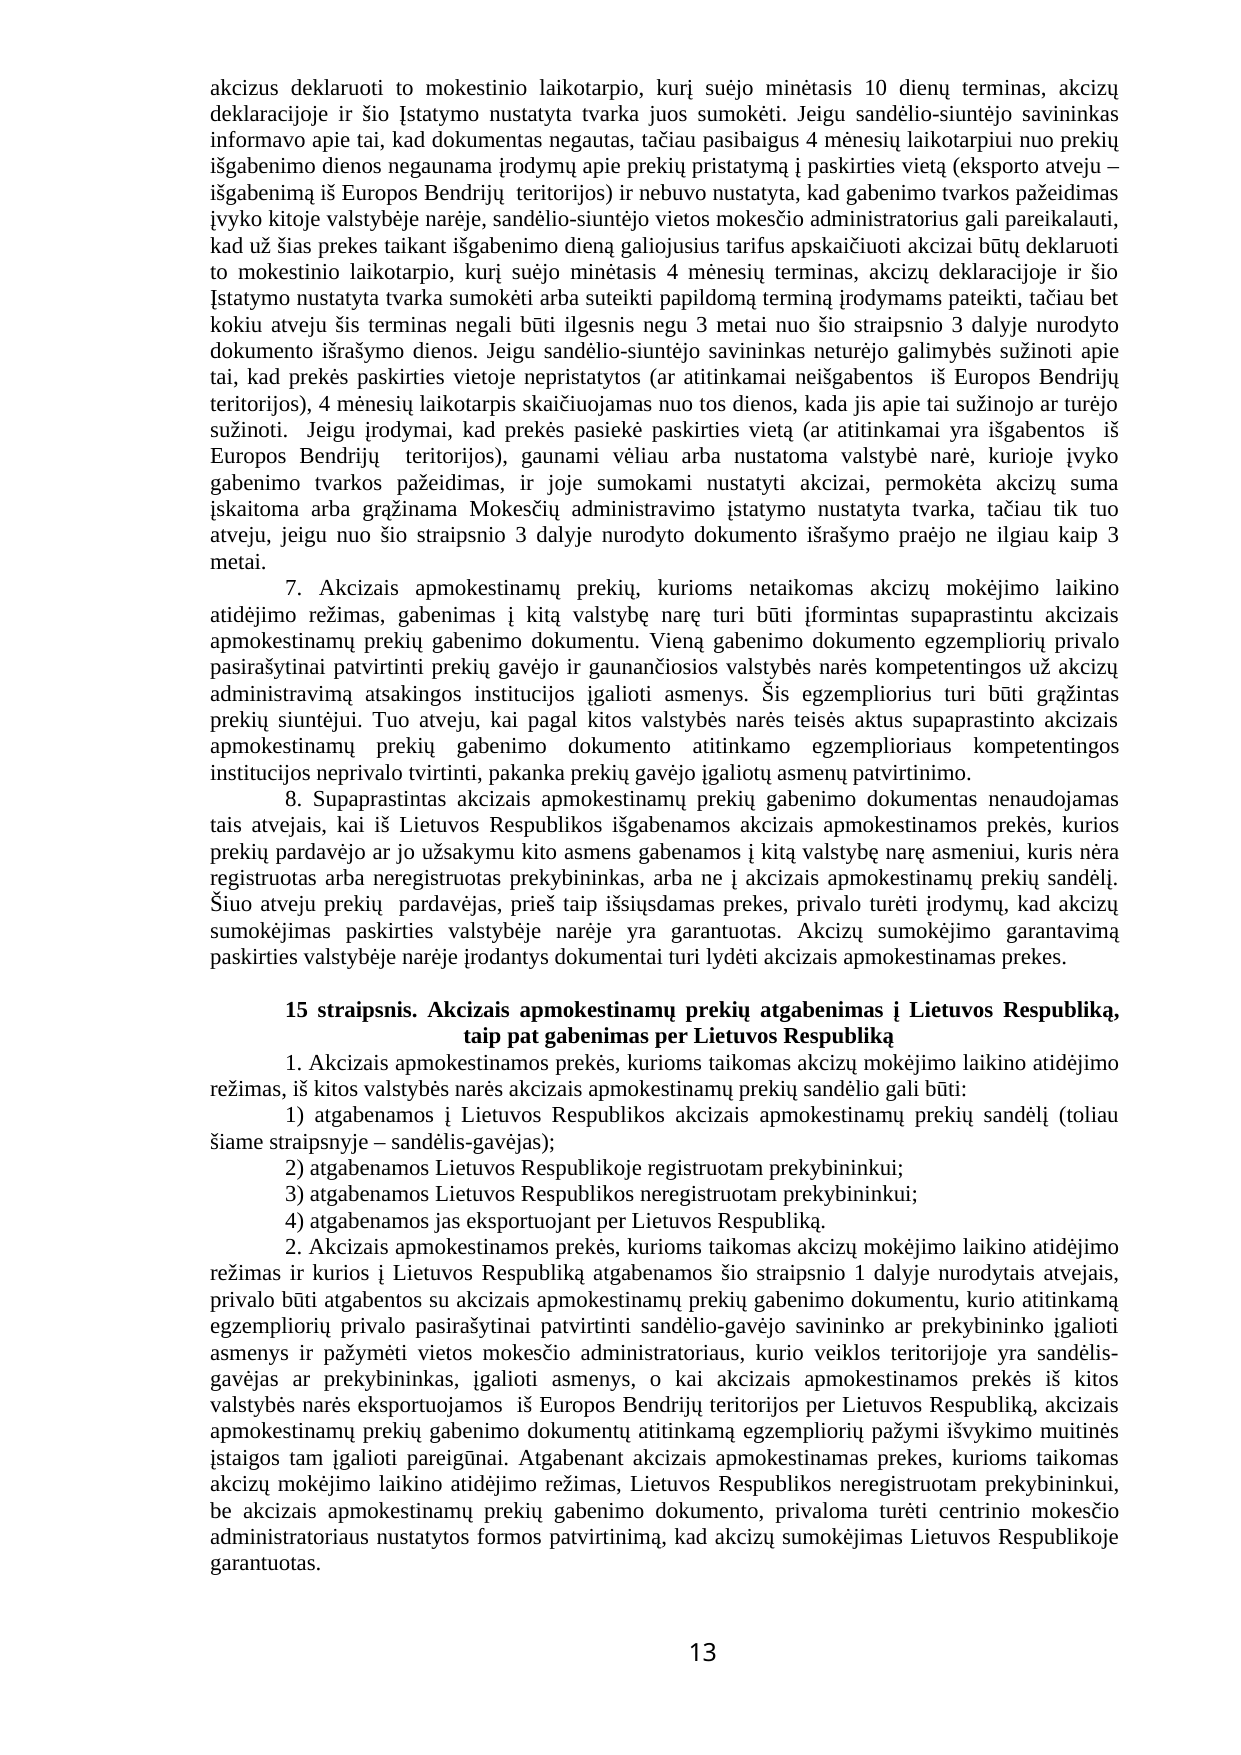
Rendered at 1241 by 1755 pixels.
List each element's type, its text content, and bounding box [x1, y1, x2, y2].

text 2. Akcizais apmokestinamos prekės, kurioms taikomas akcizų mokėjimo laikino atidėjimo režimas ir kurios į Lietuvos Respubliką atgabenamos šio straipsnio 1 dalyje nurodytais atvejais, privalo būti atgabentos su akcizais apmokestinamų prekių gabenimo dokumentu, kurio atitinkamą egzempliorių privalo pasirašytinai patvirtinti sandėlio-gavėjo savininko ar prekybininko įgalioti asmenys ir pažymėti vietos mokesčio administratoriaus, kurio veiklos teritorijoje yra sandėlis-gavėjas ar prekybininkas, įgalioti asmenys, o kai akcizais apmokestinamos prekės iš kitos valstybės narės eksportuojamos iš Europos Bendrijų teritorijos per Lietuvos Respubliką, akcizais apmokestinamų prekių gabenimo dokumentų atitinkamą egzempliorių pažymi išvykimo muitinės įstaigos tam įgalioti pareigūnai. Atgabenant akcizais apmokestinamas prekes, kurioms taikomas akcizų mokėjimo laikino atidėjimo režimas, Lietuvos Respublikos neregistruotam prekybininkui, be akcizais apmokestinamų prekių gabenimo dokumento, privaloma turėti centrinio mokesčio administratoriaus nustatytos formos patvirtinimą, kad akcizų sumokėjimas Lietuvos Respublikoje garantuotas. [210, 1233, 1120, 1576]
text 8. Supaprastintas akcizais apmokestinamų prekių gabenimo dokumentas nenaudojamas tais atvejais, kai iš Lietuvos Respublikos išgabenamos akcizais apmokestinamos prekės, kurios prekių pardavėjo ar jo užsakymu kito asmens gabenamos į kitą valstybę narę asmeniui, kuris nėra registruotas arba neregistruotas prekybininkas, arba ne į akcizais apmokestinamų prekių sandėlį. Šiuo atveju prekių pardavėjas, prieš taip išsiųsdamas prekes, privalo turėti įrodymų, kad akcizų sumokėjimas paskirties valstybėje narėje yra garantuotas. Akcizų sumokėjimo garantavimą paskirties valstybėje narėje įrodantys dokumentai turi lydėti akcizais apmokestinamas prekes. [210, 785, 1120, 969]
text 1) atgabenamos į Lietuvos Respublikos akcizais apmokestinamų prekių sandėlį (toliau šiame straipsnyje – sandėlis-gavėjas); [210, 1101, 1120, 1154]
text 3) atgabenamos Lietuvos Respublikos neregistruotam prekybininkui; [210, 1180, 1120, 1207]
text 7. Akcizais apmokestinamų prekių, kurioms netaikomas akcizų mokėjimo laikino atidėjimo režimas, gabenimas į kitą valstybę narę turi būti įformintas supaprastintu akcizais apmokestinamų prekių gabenimo dokumentu. Vieną gabenimo dokumento egzempliorių privalo pasirašytinai patvirtinti prekių gavėjo ir gaunančiosios valstybės narės kompetentingos už akcizų administravimą atsakingos institucijos įgalioti asmenys. Šis egzempliorius turi būti grąžintas prekių siuntėjui. Tuo atveju, kai pagal kitos valstybės narės teisės aktus supaprastinto akcizais apmokestinamų prekių gabenimo dokumento atitinkamo egzemplioriaus kompetentingos institucijos neprivalo tvirtinti, pakanka prekių gavėjo įgaliotų asmenų patvirtinimo. [210, 574, 1120, 785]
text akcizus deklaruoti to mokestinio laikotarpio, kurį suėjo minėtasis 10 dienų terminas, akcizų deklaracijoje ir šio Įstatymo nustatyta tvarka juos sumokėti. Jeigu sandėlio-siuntėjo savininkas informavo apie tai, kad dokumentas negautas, tačiau pasibaigus 4 mėnesių laikotarpiui nuo prekių išgabenimo dienos negaunama įrodymų apie prekių pristatymą į paskirties vietą (eksporto atveju – išgabenimą iš Europos Bendrijų teritorijos) ir nebuvo nustatyta, kad gabenimo tvarkos pažeidimas įvyko kitoje valstybėje narėje, sandėlio-siuntėjo vietos mokesčio administratorius gali pareikalauti, kad už šias prekes taikant išgabenimo dieną galiojusius tarifus apskaičiuoti akcizai būtų deklaruoti to mokestinio laikotarpio, kurį suėjo minėtasis 4 mėnesių terminas, akcizų deklaracijoje ir šio Įstatymo nustatyta tvarka sumokėti arba suteikti papildomą terminą įrodymams pateikti, tačiau bet kokiu atveju šis terminas negali būti ilgesnis negu 3 metai nuo šio straipsnio 3 dalyje nurodyto dokumento išrašymo dienos. Jeigu sandėlio-siuntėjo savininkas neturėjo galimybės sužinoti apie tai, kad prekės paskirties vietoje nepristatytos (ar atitinkamai neišgabentos iš Europos Bendrijų teritorijos), 4 mėnesių laikotarpis skaičiuojamas nuo tos dienos, kada jis apie tai sužinojo ar turėjo sužinoti. Jeigu įrodymai, kad prekės pasiekė paskirties vietą (ar atitinkamai yra išgabentos iš Europos Bendrijų teritorijos), gaunami vėliau arba nustatoma valstybė narė, kurioje įvyko gabenimo tvarkos pažeidimas, ir joje sumokami nustatyti akcizai, permokėta akcizų suma įskaitoma arba grąžinama Mokesčių administravimo įstatymo nustatyta tvarka, tačiau tik tuo atveju, jeigu nuo šio straipsnio 3 dalyje nurodyto dokumento išrašymo praėjo ne ilgiau kaip 3 metai. [210, 73, 1120, 574]
text 15 straipsnis. Akcizais apmokestinamų prekių atgabenimas į Lietuvos Respubliką, taip pat gabenimas per Lietuvos Respubliką [285, 996, 1120, 1049]
text 1. Akcizais apmokestinamos prekės, kurioms taikomas akcizų mokėjimo laikino atidėjimo režimas, iš kitos valstybės narės akcizais apmokestinamų prekių sandėlio gali būti: [210, 1049, 1120, 1101]
text 4) atgabenamos jas eksportuojant per Lietuvos Respubliką. [210, 1207, 1120, 1233]
text 2) atgabenamos Lietuvos Respublikoje registruotam prekybininkui; [210, 1154, 1120, 1180]
